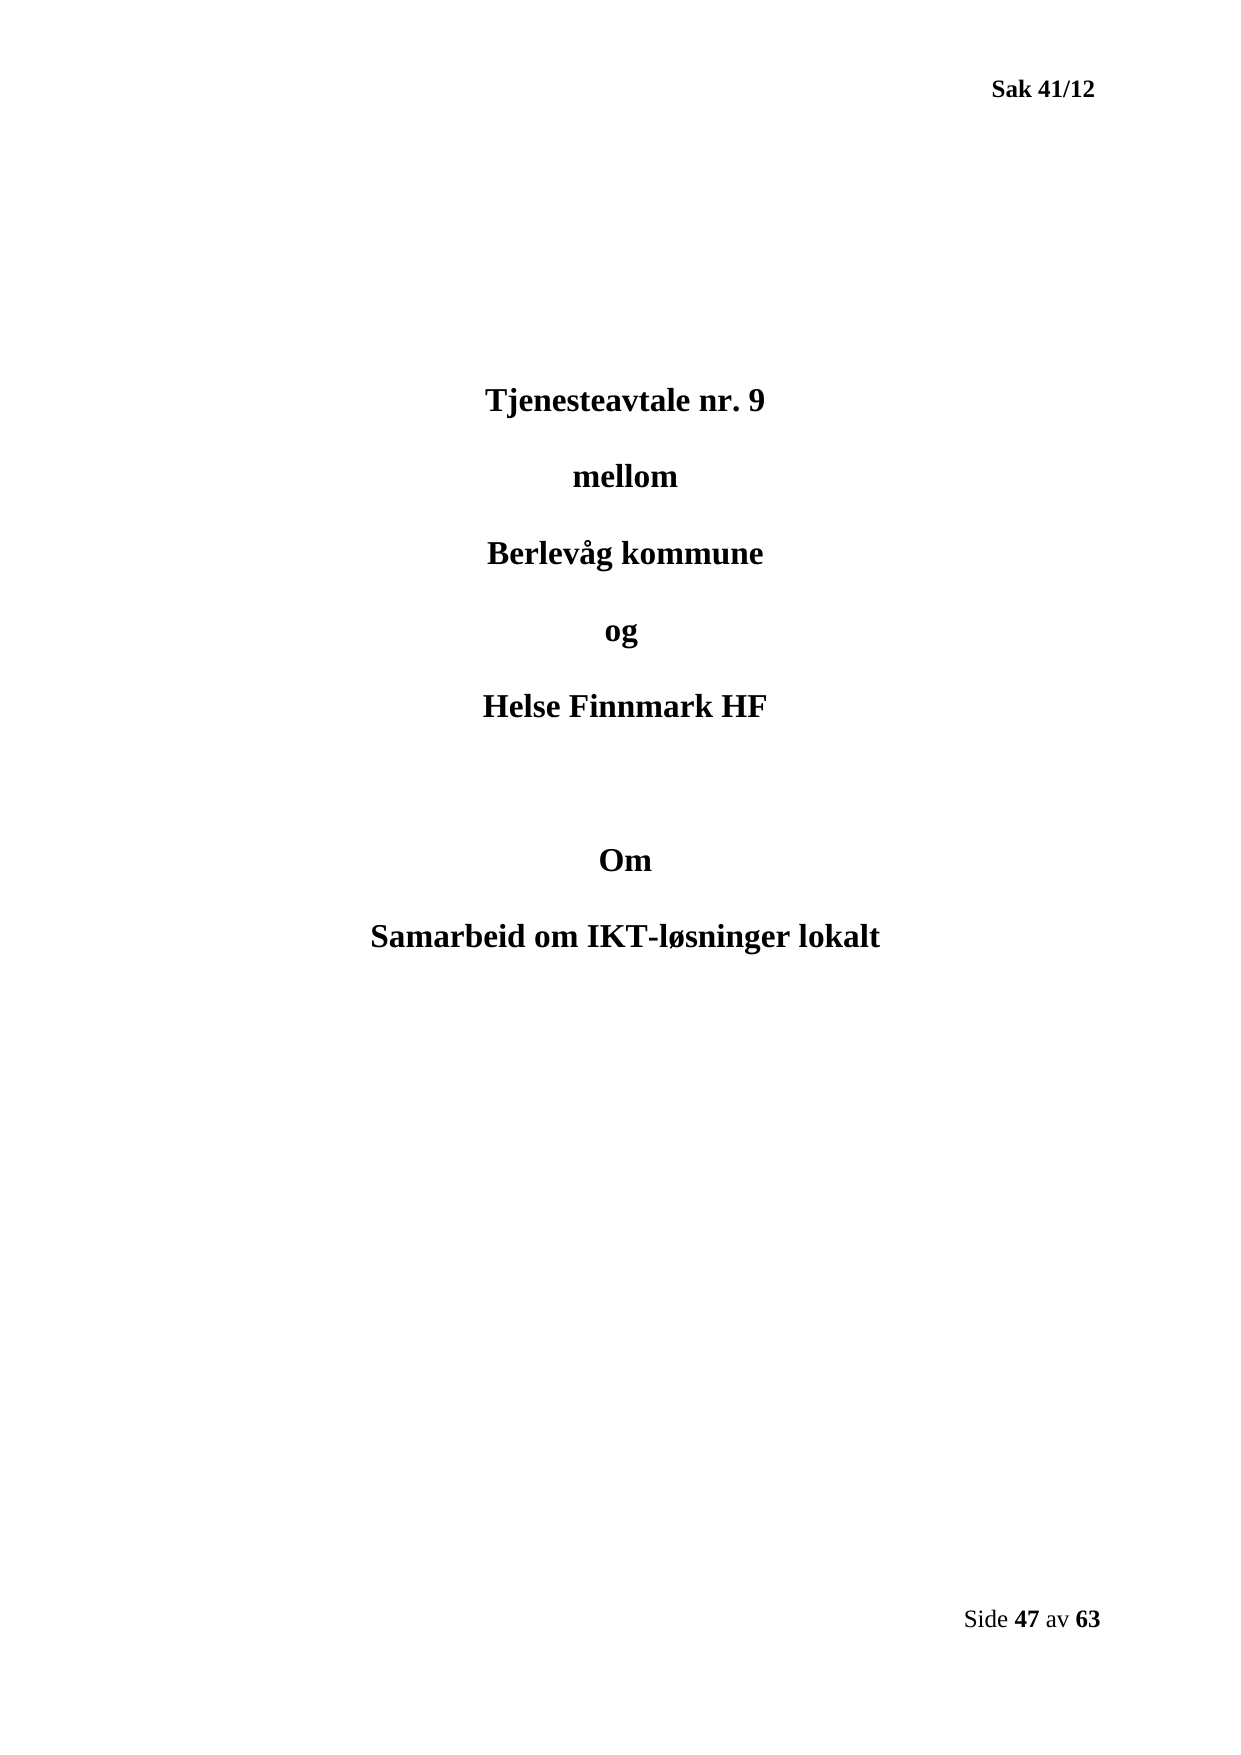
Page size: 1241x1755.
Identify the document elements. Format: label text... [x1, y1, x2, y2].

text mellom [150, 457, 1100, 495]
table_cell [150, 236, 636, 265]
text Om [150, 840, 1100, 878]
text Tjenesteavtale nr. 9 [150, 380, 1100, 418]
text og [150, 610, 1100, 648]
table_header [150, 179, 636, 236]
text Helse Finnmark HF [150, 687, 1100, 725]
table_header [636, 179, 1123, 236]
text Berlevåg kommune [150, 533, 1100, 572]
table_cell [636, 236, 1123, 265]
text Samarbeid om IKT-løsninger lokalt [150, 917, 1100, 955]
